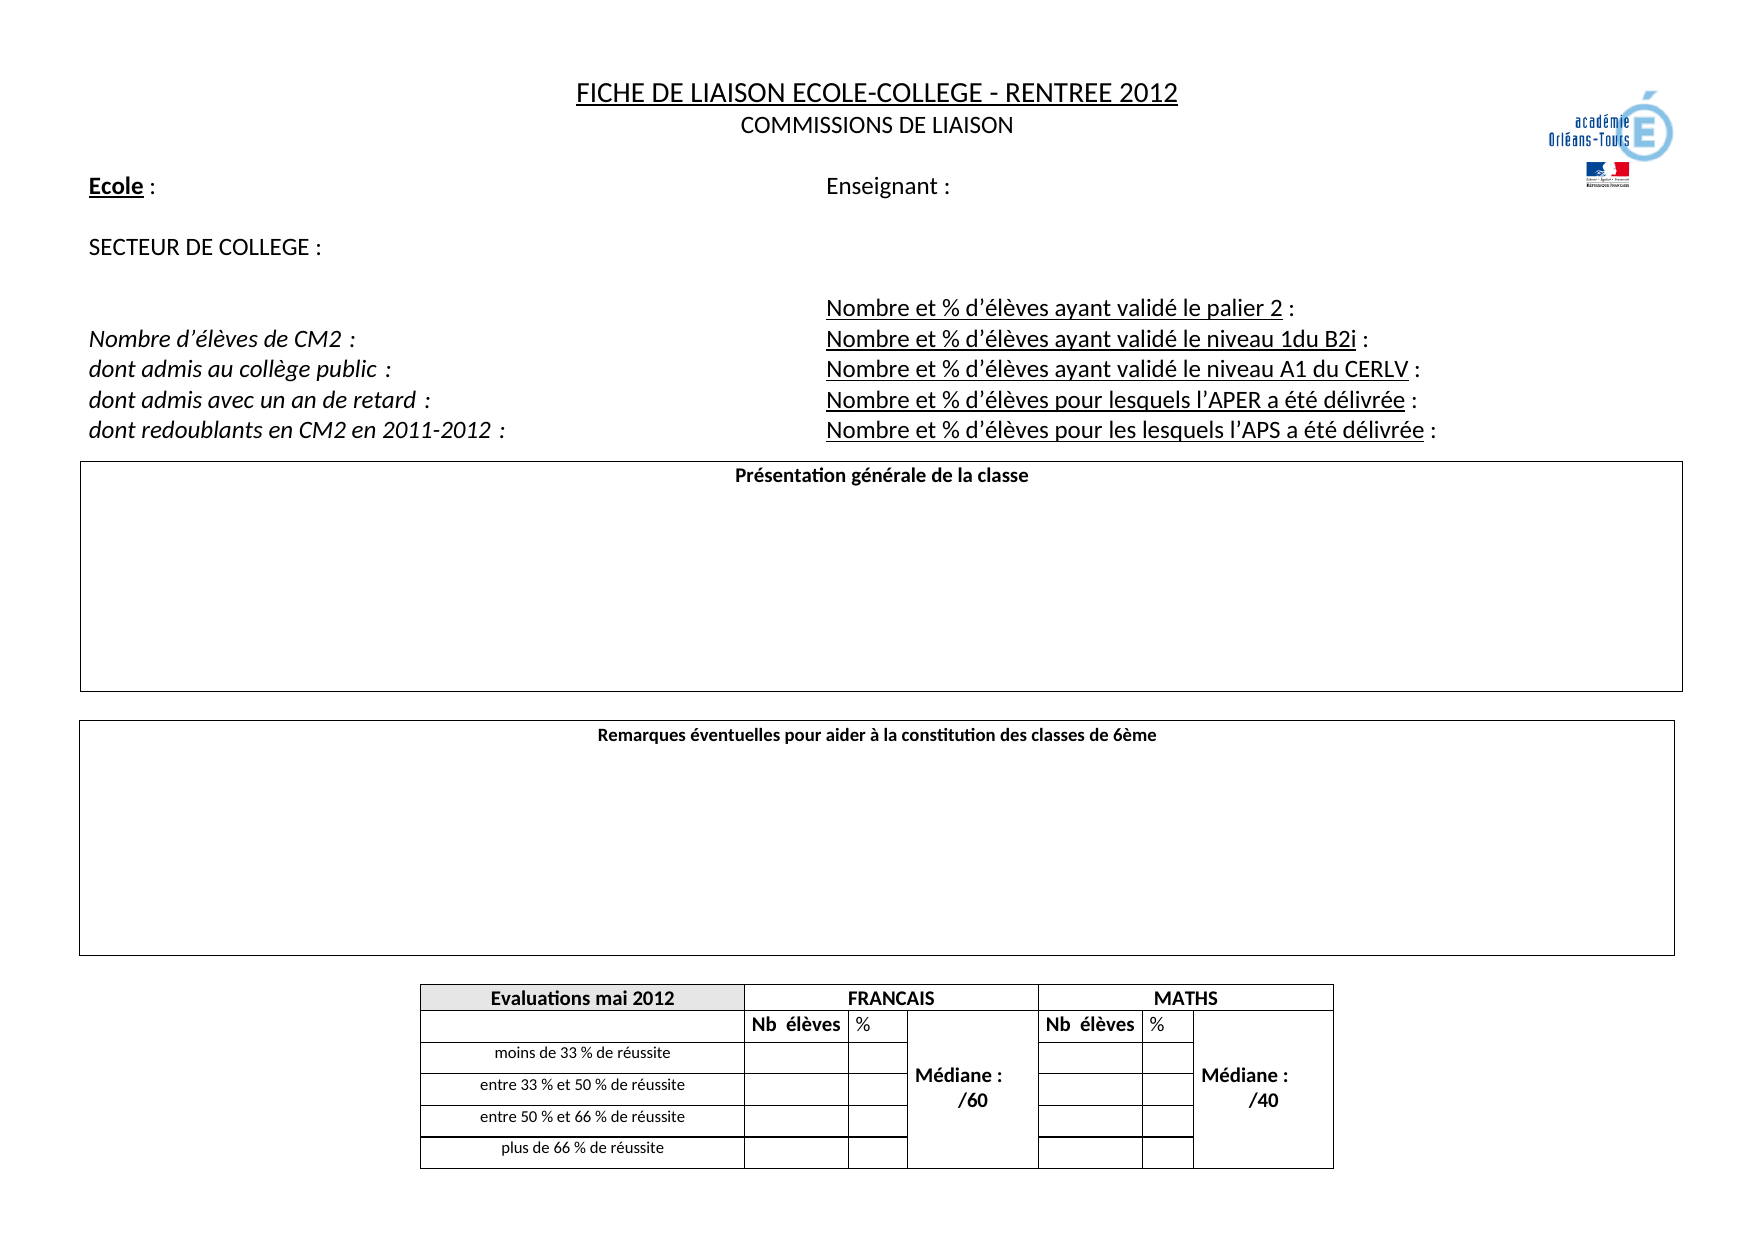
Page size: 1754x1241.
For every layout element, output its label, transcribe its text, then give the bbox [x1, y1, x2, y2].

table_cell [849, 1106, 907, 1136]
table_cell % [849, 1011, 907, 1042]
table_cell entre 33 % et 50 % de réussite [421, 1074, 744, 1105]
table_cell plus de 66 % de réussite [421, 1138, 744, 1168]
table_cell [1143, 1074, 1193, 1105]
table_cell [849, 1138, 907, 1168]
table_cell Médiane : /60 [908, 1011, 1038, 1168]
table_header Présentation générale de la classe [81, 462, 1682, 691]
table_cell Médiane : /40 [1194, 1011, 1333, 1168]
subtitle dont admis avec un an de retard : Nombre et % d’élèves pour lesquels l’APER a été délivrée : [89, 384, 1665, 415]
subtitle dont redoublants en CM2 en 2011-2012 : Nombre et % d’élèves pour les lesquels l’APS a été délivrée : [89, 415, 1665, 445]
table_cell [745, 1106, 848, 1136]
table_header MATHS [1039, 985, 1333, 1010]
table_cell [1039, 1106, 1142, 1136]
subtitle SECTEUR DE COLLEGE : [89, 232, 1665, 262]
subtitle Ecole : Enseignant : [89, 85, 1678, 201]
table_cell Nb élèves [745, 1011, 848, 1042]
table_cell [1143, 1138, 1193, 1168]
table_cell [1143, 1106, 1193, 1136]
table_cell [1039, 1138, 1142, 1168]
table_cell [421, 1011, 744, 1042]
table_cell [849, 1074, 907, 1105]
table_cell [745, 1074, 848, 1105]
table_cell entre 50 % et 66 % de réussite [421, 1106, 744, 1136]
table_cell [849, 1043, 907, 1073]
table_header Evaluations mai 2012 [421, 985, 744, 1010]
text dont admis au collège public : Nombre et % d’élèves ayant validé le niveau A1 du CERLV : [89, 354, 1665, 384]
table_cell [745, 1043, 848, 1073]
table_cell [1039, 1074, 1142, 1105]
table_cell [1143, 1043, 1193, 1073]
subtitle Nombre d’élèves de CM2 : Nombre et % d’élèves ayant validé le niveau 1du B2i : [89, 323, 1665, 354]
table_cell Nb élèves [1039, 1011, 1142, 1042]
text Remarques éventuelles pour aider à la constitution des classes de 6ème [80, 721, 1674, 746]
table_cell [1039, 1043, 1142, 1073]
table_cell [745, 1138, 848, 1168]
picture [1540, 87, 1677, 192]
subtitle Nombre et % d’élèves ayant validé le palier 2 : [752, 293, 1665, 323]
table_header FRANCAIS [745, 985, 1038, 1010]
table_cell moins de 33 % de réussite [421, 1043, 744, 1073]
table_cell % [1143, 1011, 1193, 1042]
